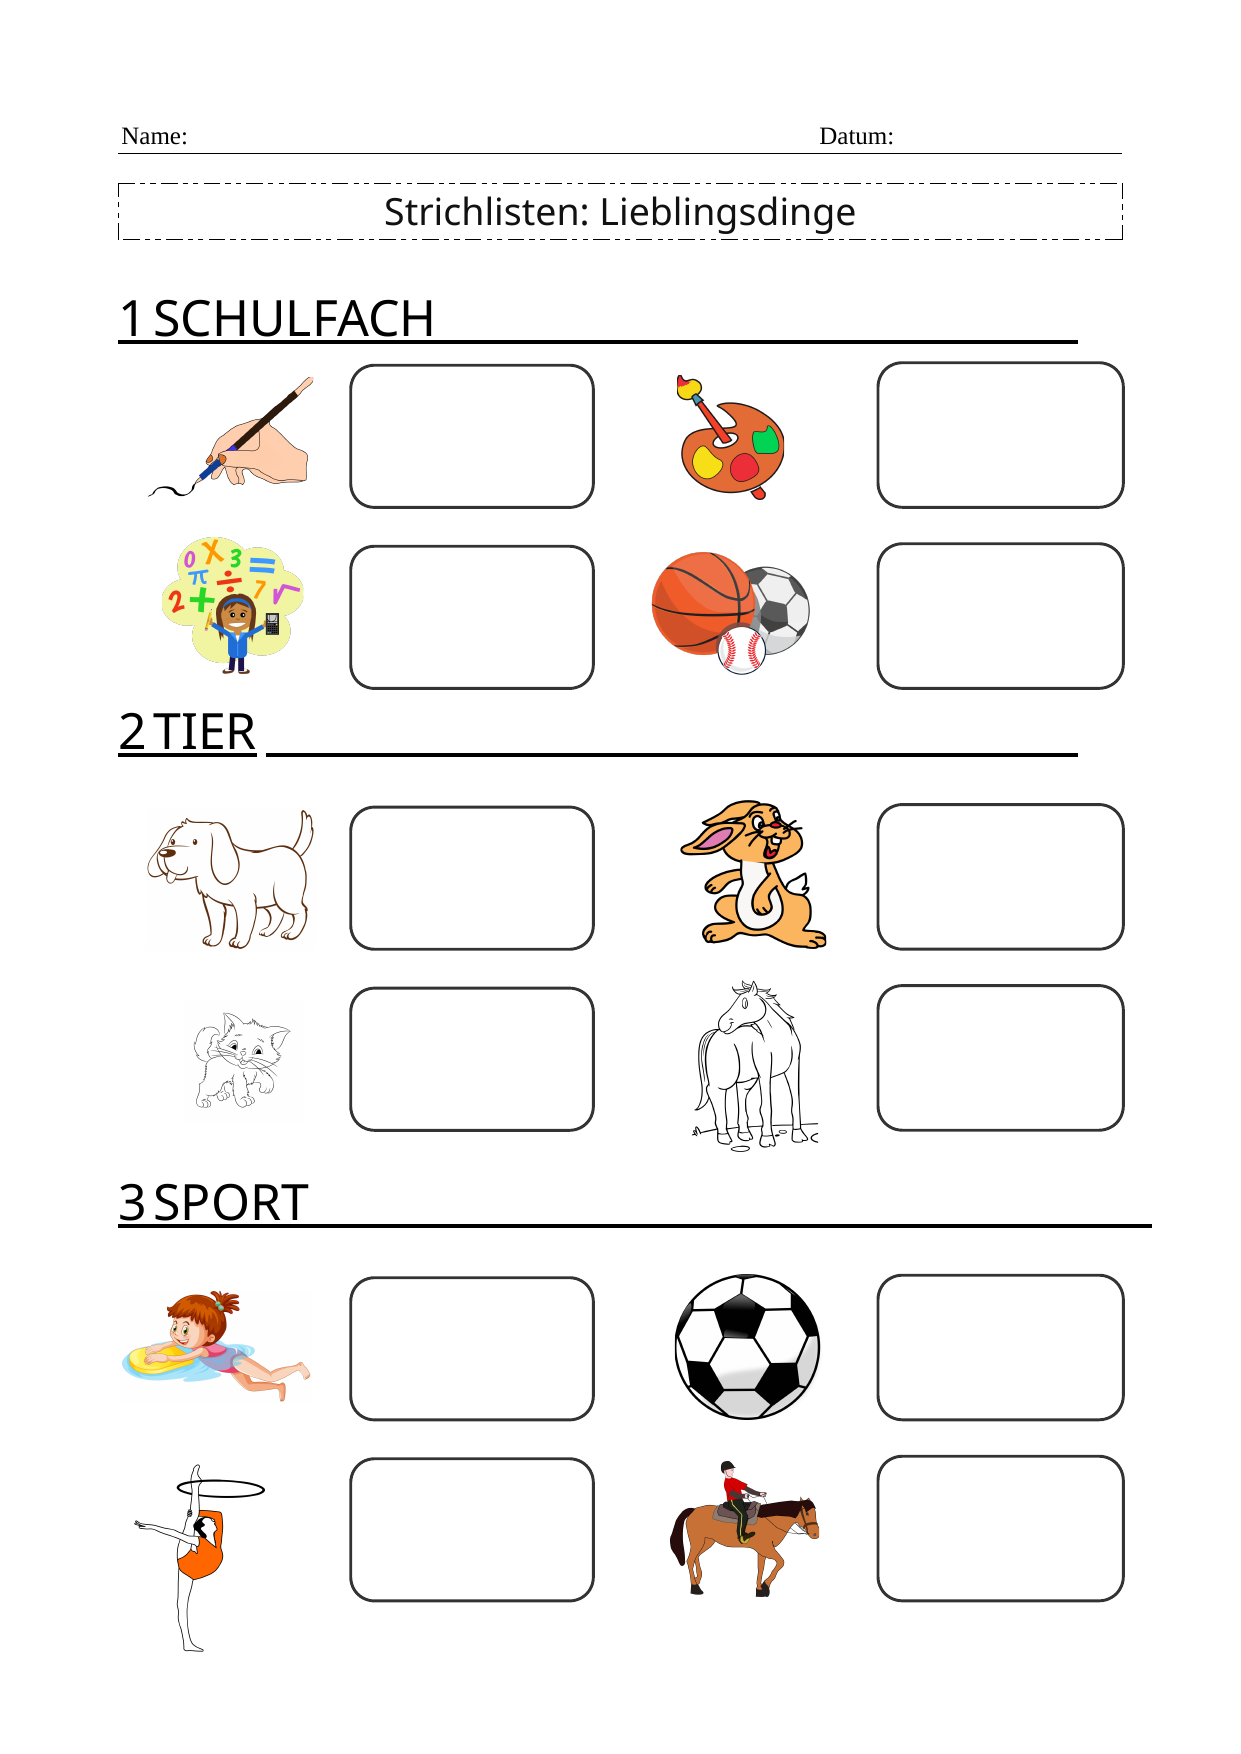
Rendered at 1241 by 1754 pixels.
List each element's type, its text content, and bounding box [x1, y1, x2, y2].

text 3 SPORT [118, 1166, 1122, 1224]
picture [670, 1461, 820, 1597]
picture [119, 1290, 313, 1403]
picture [677, 375, 785, 500]
picture [132, 1461, 267, 1654]
picture [680, 800, 827, 949]
picture [162, 537, 304, 674]
picture [645, 541, 816, 687]
text 2 TIER [118, 696, 1122, 764]
picture [145, 808, 316, 951]
picture [691, 980, 819, 1152]
text [118, 1228, 1122, 1234]
picture [177, 998, 305, 1125]
text 1 SCHULFACH [118, 283, 1122, 351]
text Strichlisten: Lieblingsdinge [118, 182, 1122, 239]
picture [147, 377, 314, 497]
picture [674, 1274, 824, 1422]
